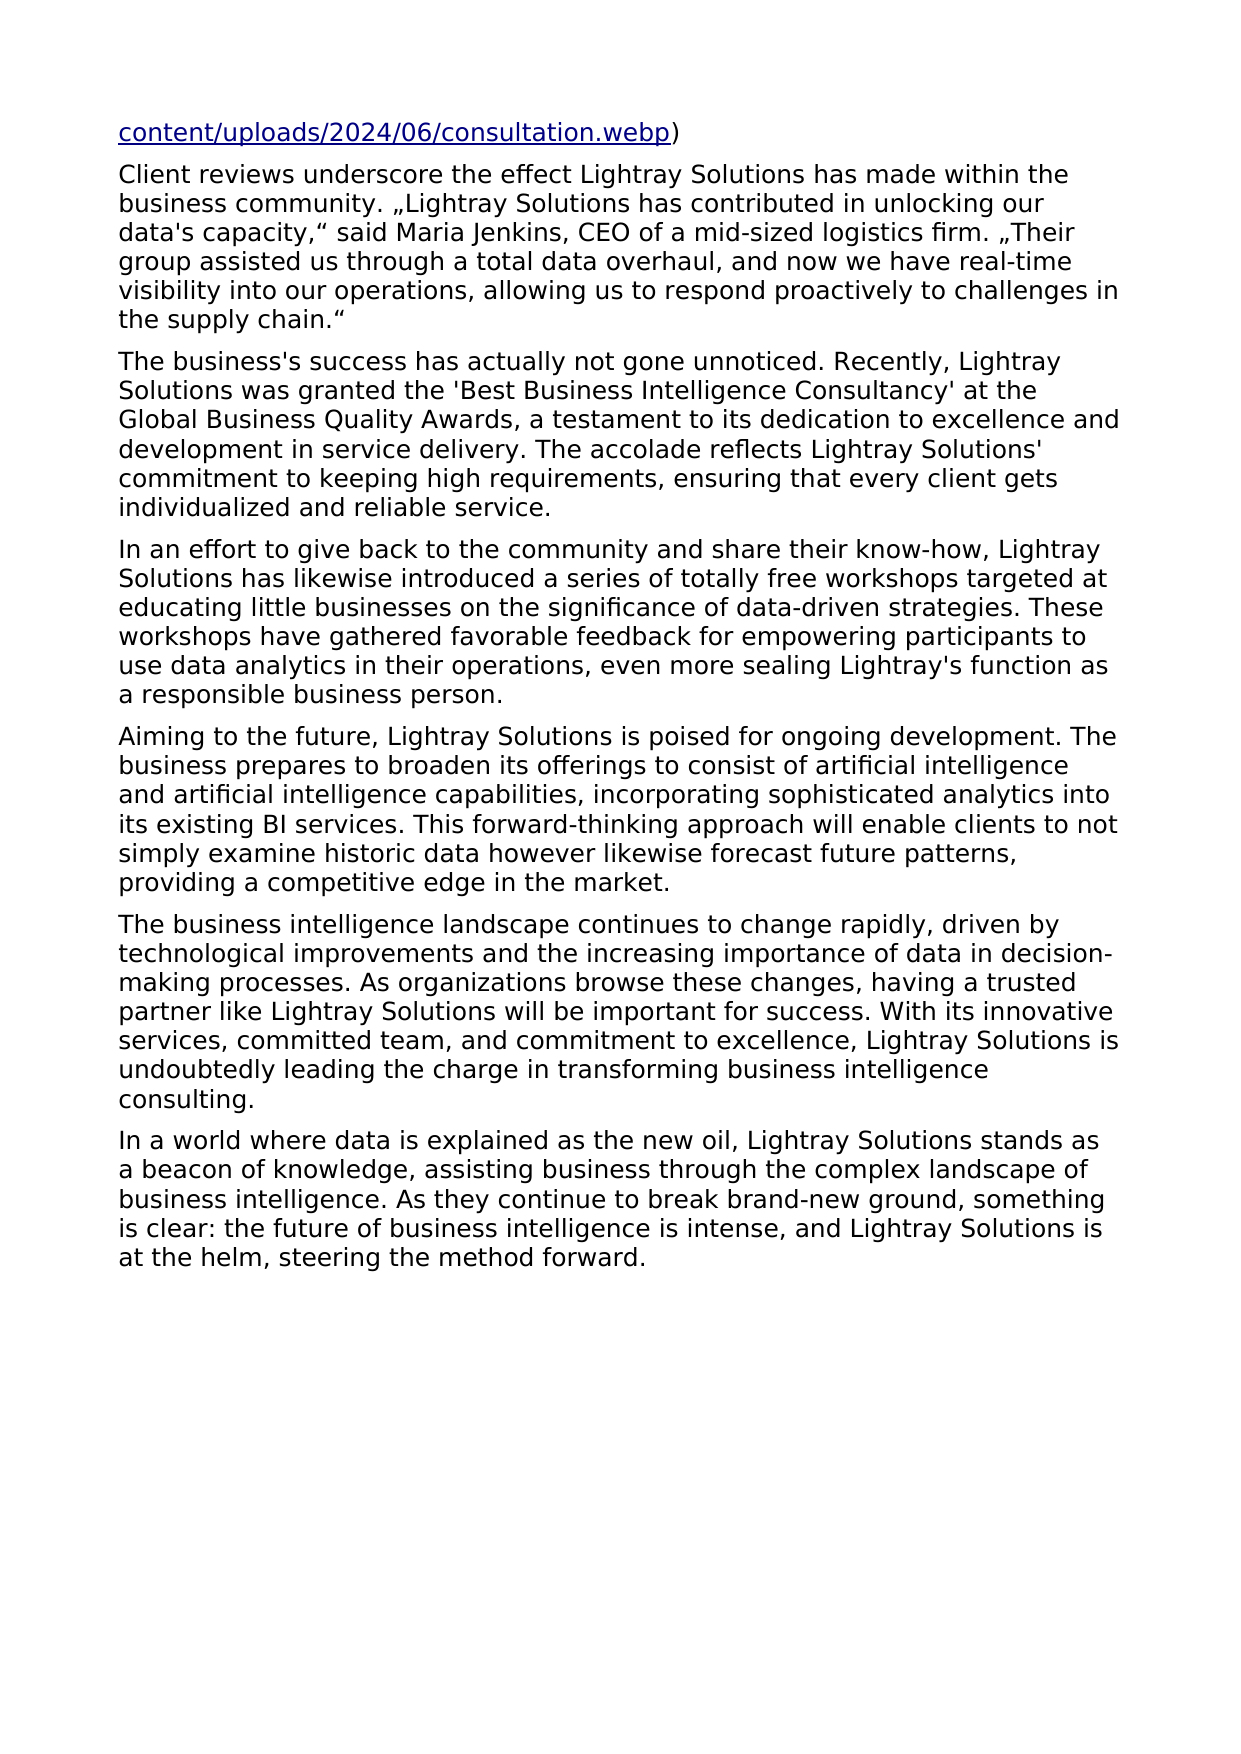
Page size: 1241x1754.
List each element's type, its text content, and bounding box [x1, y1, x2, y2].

text content/uploads/2024/06/consultation.webp) [118, 118, 1122, 147]
text The business's success has actually not gone unnoticed. Recently, Lightray Solutions was granted the 'Best Business Intelligence Consultancy' at the Global Business Quality Awards, a testament to its dedication to excellence and development in service delivery. The accolade reflects Lightray Solutions' commitment to keeping high requirements, ensuring that every client gets individualized and reliable service. [118, 347, 1122, 522]
text Aiming to the future, Lightray Solutions is poised for ongoing development. The business prepares to broaden its offerings to consist of artificial intelligence and artificial intelligence capabilities, incorporating sophisticated analytics into its existing BI services. This forward-thinking approach will enable clients to not simply examine historic data however likewise forecast future patterns, providing a competitive edge in the market. [118, 722, 1122, 897]
text Client reviews underscore the effect Lightray Solutions has made within the business community. „Lightray Solutions has contributed in unlocking our data's capacity,“ said Maria Jenkins, CEO of a mid-sized logistics firm. „Their group assisted us through a total data overhaul, and now we have real-time visibility into our operations, allowing us to respond proactively to challenges in the supply chain.“ [118, 160, 1122, 335]
text In an effort to give back to the community and share their know-how, Lightray Solutions has likewise introduced a series of totally free workshops targeted at educating little businesses on the significance of data-driven strategies. These workshops have gathered favorable feedback for empowering participants to use data analytics in their operations, even more sealing Lightray's function as a responsible business person. [118, 535, 1122, 710]
text In a world where data is explained as the new oil, Lightray Solutions stands as a beacon of knowledge, assisting business through the complex landscape of business intelligence. As they continue to break brand-new ground, something is clear: the future of business intelligence is intense, and Lightray Solutions is at the helm, steering the method forward. [118, 1126, 1122, 1272]
text The business intelligence landscape continues to change rapidly, driven by technological improvements and the increasing importance of data in decision-making processes. As organizations browse these changes, having a trusted partner like Lightray Solutions will be important for success. With its innovative services, committed team, and commitment to excellence, Lightray Solutions is undoubtedly leading the charge in transforming business intelligence consulting. [118, 910, 1122, 1114]
